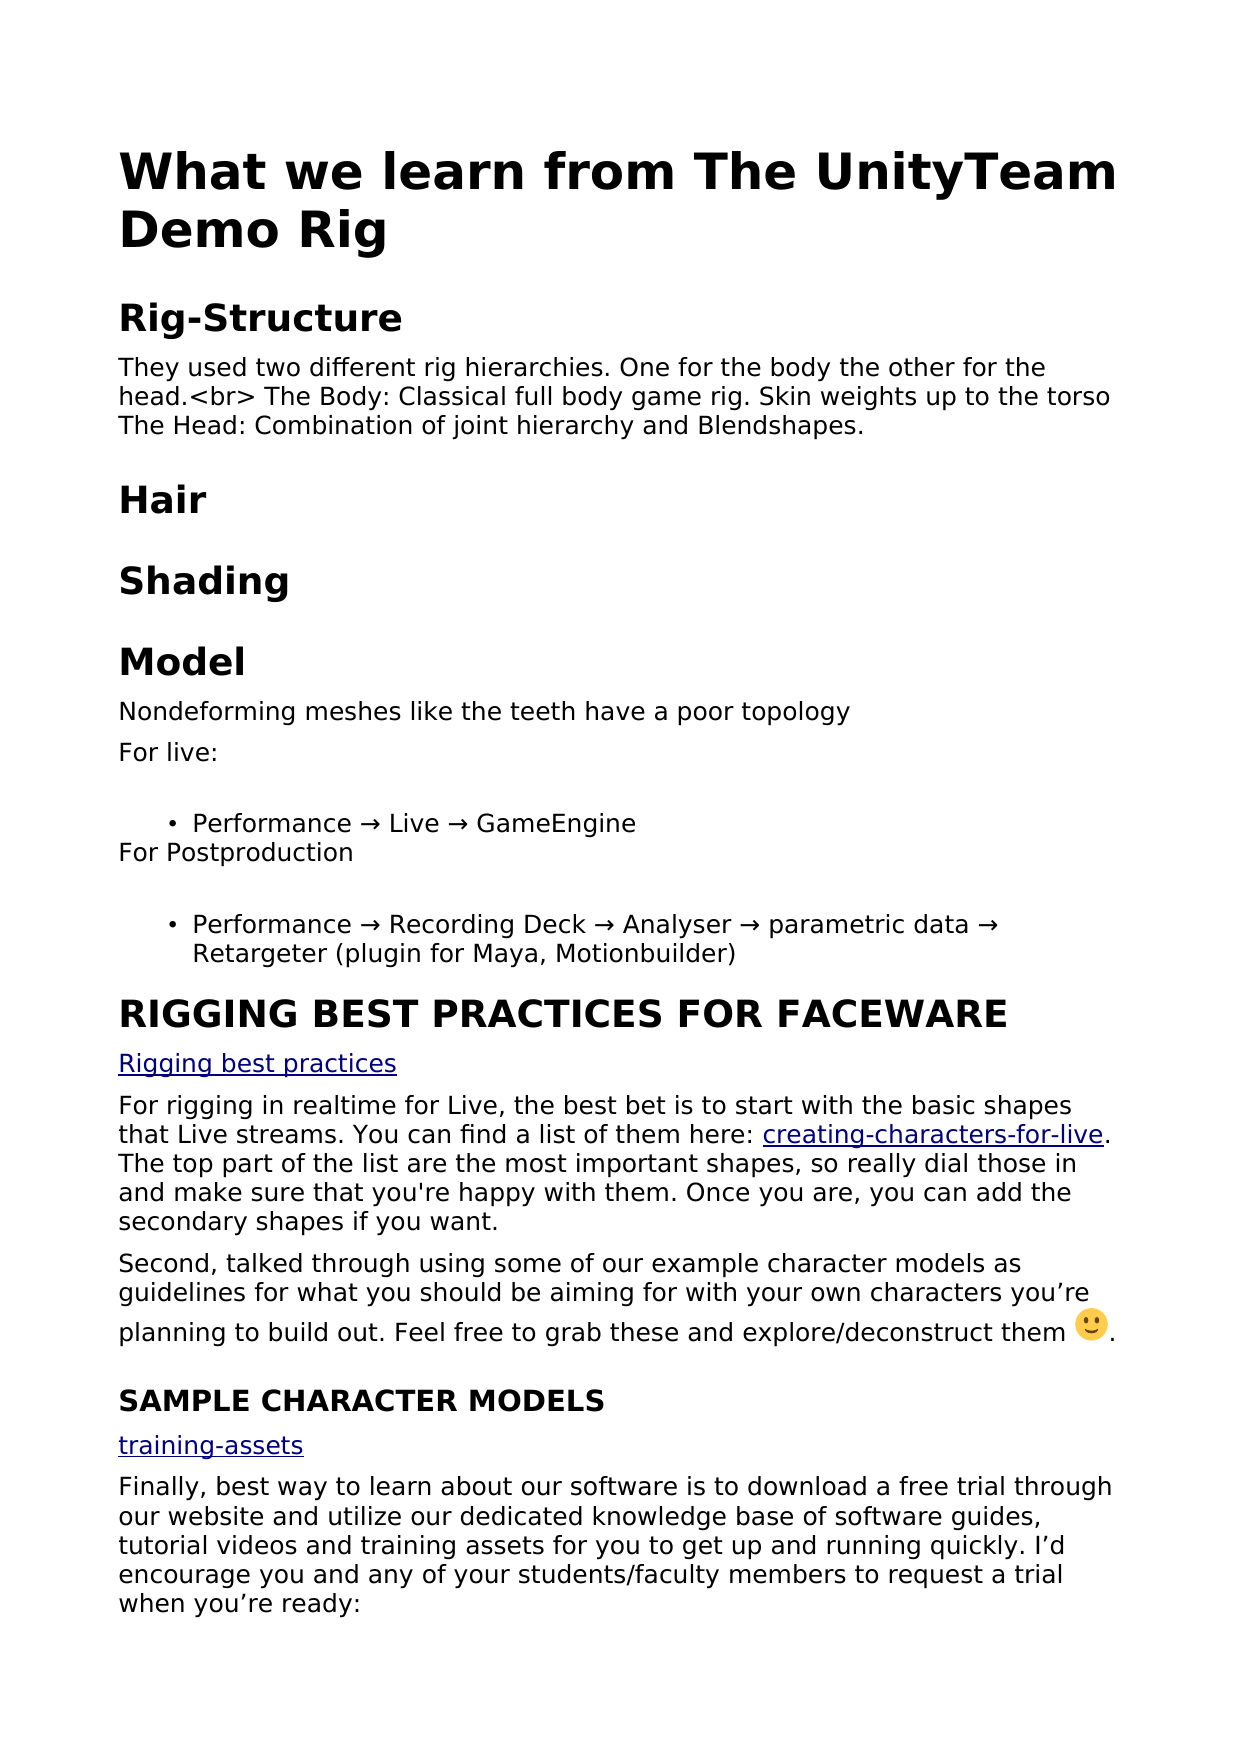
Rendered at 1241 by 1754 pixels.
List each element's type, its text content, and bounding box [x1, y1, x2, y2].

text For live: [118, 738, 1122, 767]
subtitle Rig-Structure [118, 297, 1122, 341]
subtitle Shading [118, 559, 1122, 603]
list Performance → Recording Deck → Analyser → parametric data → Retargeter (plugin for Maya, Motionbuilder) [177, 910, 1122, 968]
subtitle RIGGING BEST PRACTICES FOR FACEWARE [118, 993, 1122, 1037]
text For rigging in realtime for Live, the best bet is to start with the basic shapes that Live streams. You can find a list of them here: creating-characters-for-live. The top part of the list are the most important shapes, so really dial those in and make sure that you're happy with them. Once you are, you can add the secondary shapes if you want. [118, 1091, 1122, 1237]
text Rigging best practices [118, 1049, 1122, 1078]
subtitle Hair [118, 478, 1122, 522]
text For Postproduction [118, 839, 1122, 868]
list Performance → Live → GameEngine [177, 809, 1122, 839]
text Second, talked through using some of our example character models as guidelines for what you should be aiming for with your own characters you’re planning to build out. Feel free to grab these and explore/deconstruct them . [118, 1249, 1122, 1347]
text They used two different rig hierarchies. One for the body the other for the head.<br> The Body: Classical full body game rig. Skin weights up to the torso The Head: Combination of joint hierarchy and Blendshapes. [118, 353, 1122, 441]
text Finally, best way to learn about our software is to download a free trial through our website and utilize our dedicated knowledge base of software guides, tutorial videos and training assets for you to get up and running quickly. I’d encourage you and any of your students/faculty members to request a trial when you’re ready: [118, 1473, 1122, 1618]
subtitle What we learn from The UnityTeam Demo Rig [118, 143, 1122, 259]
text training-assets [118, 1431, 1122, 1460]
text Nondeforming meshes like the teeth have a poor topology [118, 697, 1122, 726]
subtitle SAMPLE CHARACTER MODELS [118, 1384, 1122, 1418]
subtitle Model [118, 641, 1122, 684]
